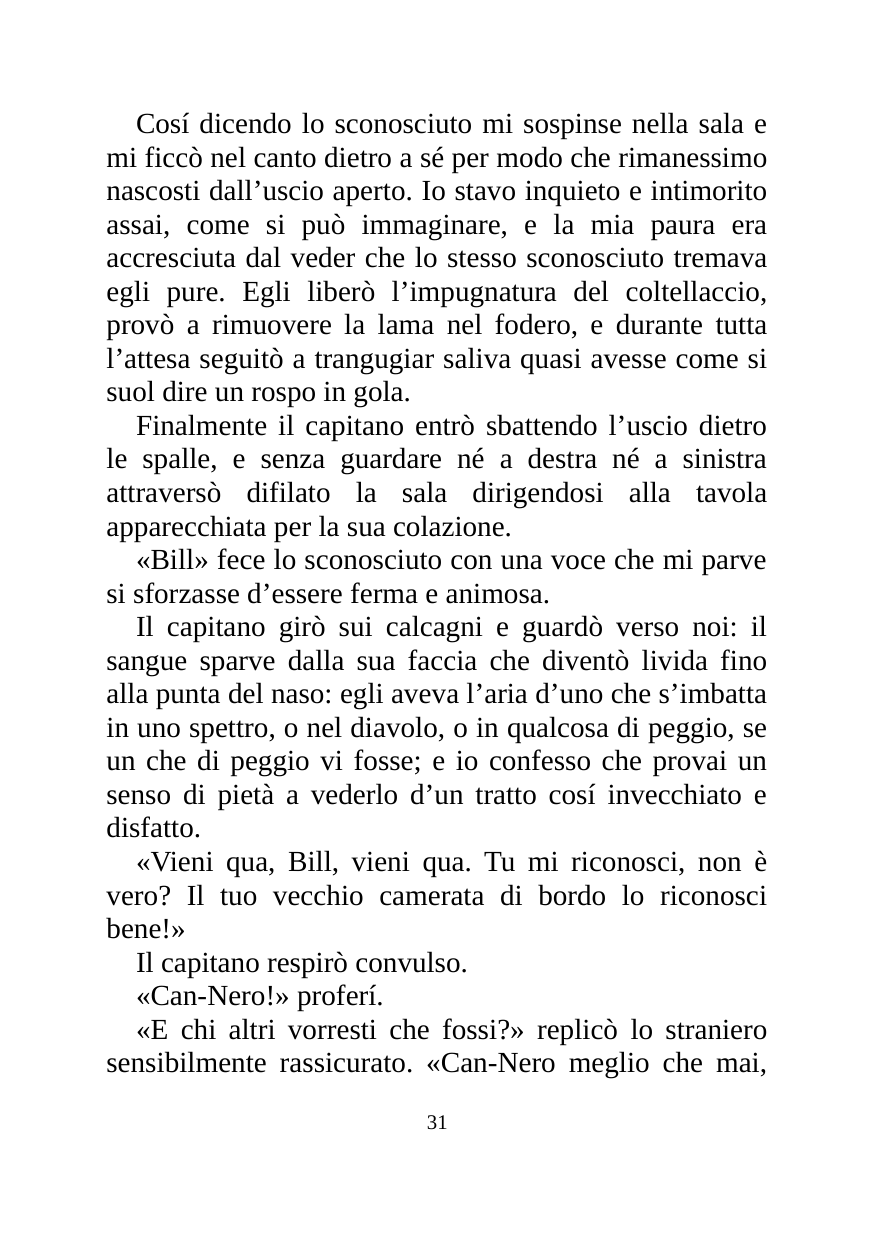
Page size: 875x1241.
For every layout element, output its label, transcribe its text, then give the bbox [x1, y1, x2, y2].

text «E chi altri vorresti che fossi?» replicò lo straniero sensibilmente rassicurato. «Can-Nero meglio che mai, [106, 1012, 768, 1079]
text Il capitano girò sui calcagni e guardò verso noi: il sangue sparve dalla sua faccia che diventò livida fino alla punta del naso: egli aveva l’aria d’uno che s’imbatta in uno spettro, o nel diavolo, o in qualcosa di peggio, se un che di peggio vi fosse; e io confesso che provai un senso di pietà a vederlo d’un tratto cosí invecchiato e disfatto. [106, 609, 768, 844]
text «Bill» fece lo sconosciuto con una voce che mi parve si sforzasse d’essere ferma e animosa. [106, 542, 768, 609]
text Cosí dicendo lo sconosciuto mi sospinse nella sala e mi ficcò nel canto dietro a sé per modo che rimanessimo nascosti dall’uscio aperto. Io stavo inquieto e intimorito assai, come si può immaginare, e la mia paura era accresciuta dal veder che lo stesso sconosciuto tremava egli pure. Egli liberò l’impugnatura del coltellaccio, provò a rimuovere la lama nel fodero, e durante tutta l’attesa seguitò a trangugiar saliva quasi avesse come si suol dire un rospo in gola. [106, 106, 768, 408]
text Finalmente il capitano entrò sbattendo l’uscio dietro le spalle, e senza guardare né a destra né a sinistra attraversò difilato la sala dirigendosi alla tavola apparecchiata per la sua colazione. [106, 408, 768, 542]
text Il capitano respirò convulso. [106, 945, 768, 978]
text «Vieni qua, Bill, vieni qua. Tu mi riconosci, non è vero? Il tuo vecchio camerata di bordo lo riconosci bene!» [106, 844, 768, 945]
text «Can-Nero!» proferí. [106, 978, 768, 1012]
